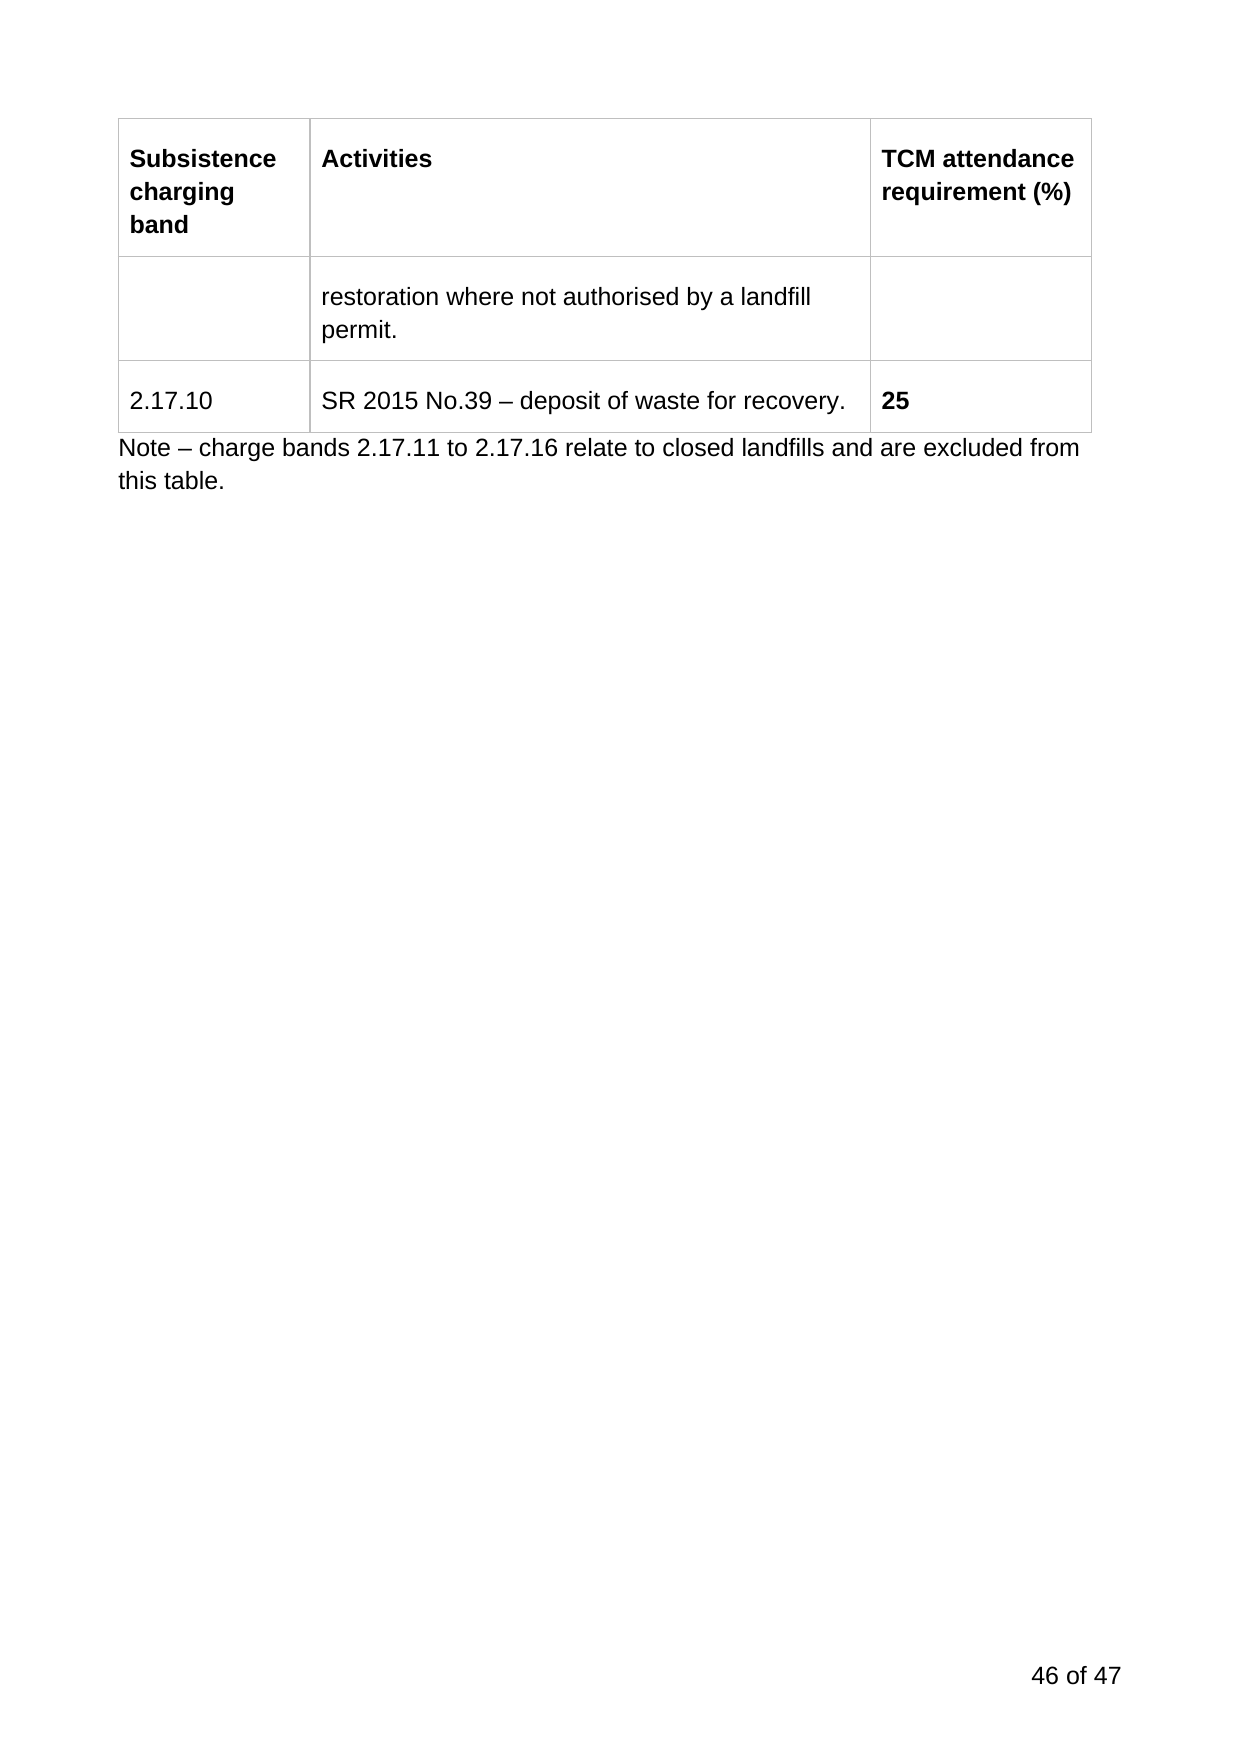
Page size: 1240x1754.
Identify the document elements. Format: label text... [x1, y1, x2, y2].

table_header Activities [311, 119, 870, 256]
table_cell 2.17.10 [119, 361, 309, 432]
table_header Subsistence charging band [119, 119, 309, 256]
table_cell restoration where not authorised by a landfill permit. [311, 257, 870, 360]
table_cell SR 2015 No.39 – deposit of waste for recovery. [311, 361, 870, 432]
text Note – charge bands 2.17.11 to 2.17.16 relate to closed landfills and are excluded from this table. [118, 433, 1121, 495]
table_header TCM attendance requirement (%) [871, 119, 1091, 256]
table_cell [119, 257, 309, 360]
table_cell 25 [871, 361, 1091, 432]
table_cell [871, 257, 1091, 360]
